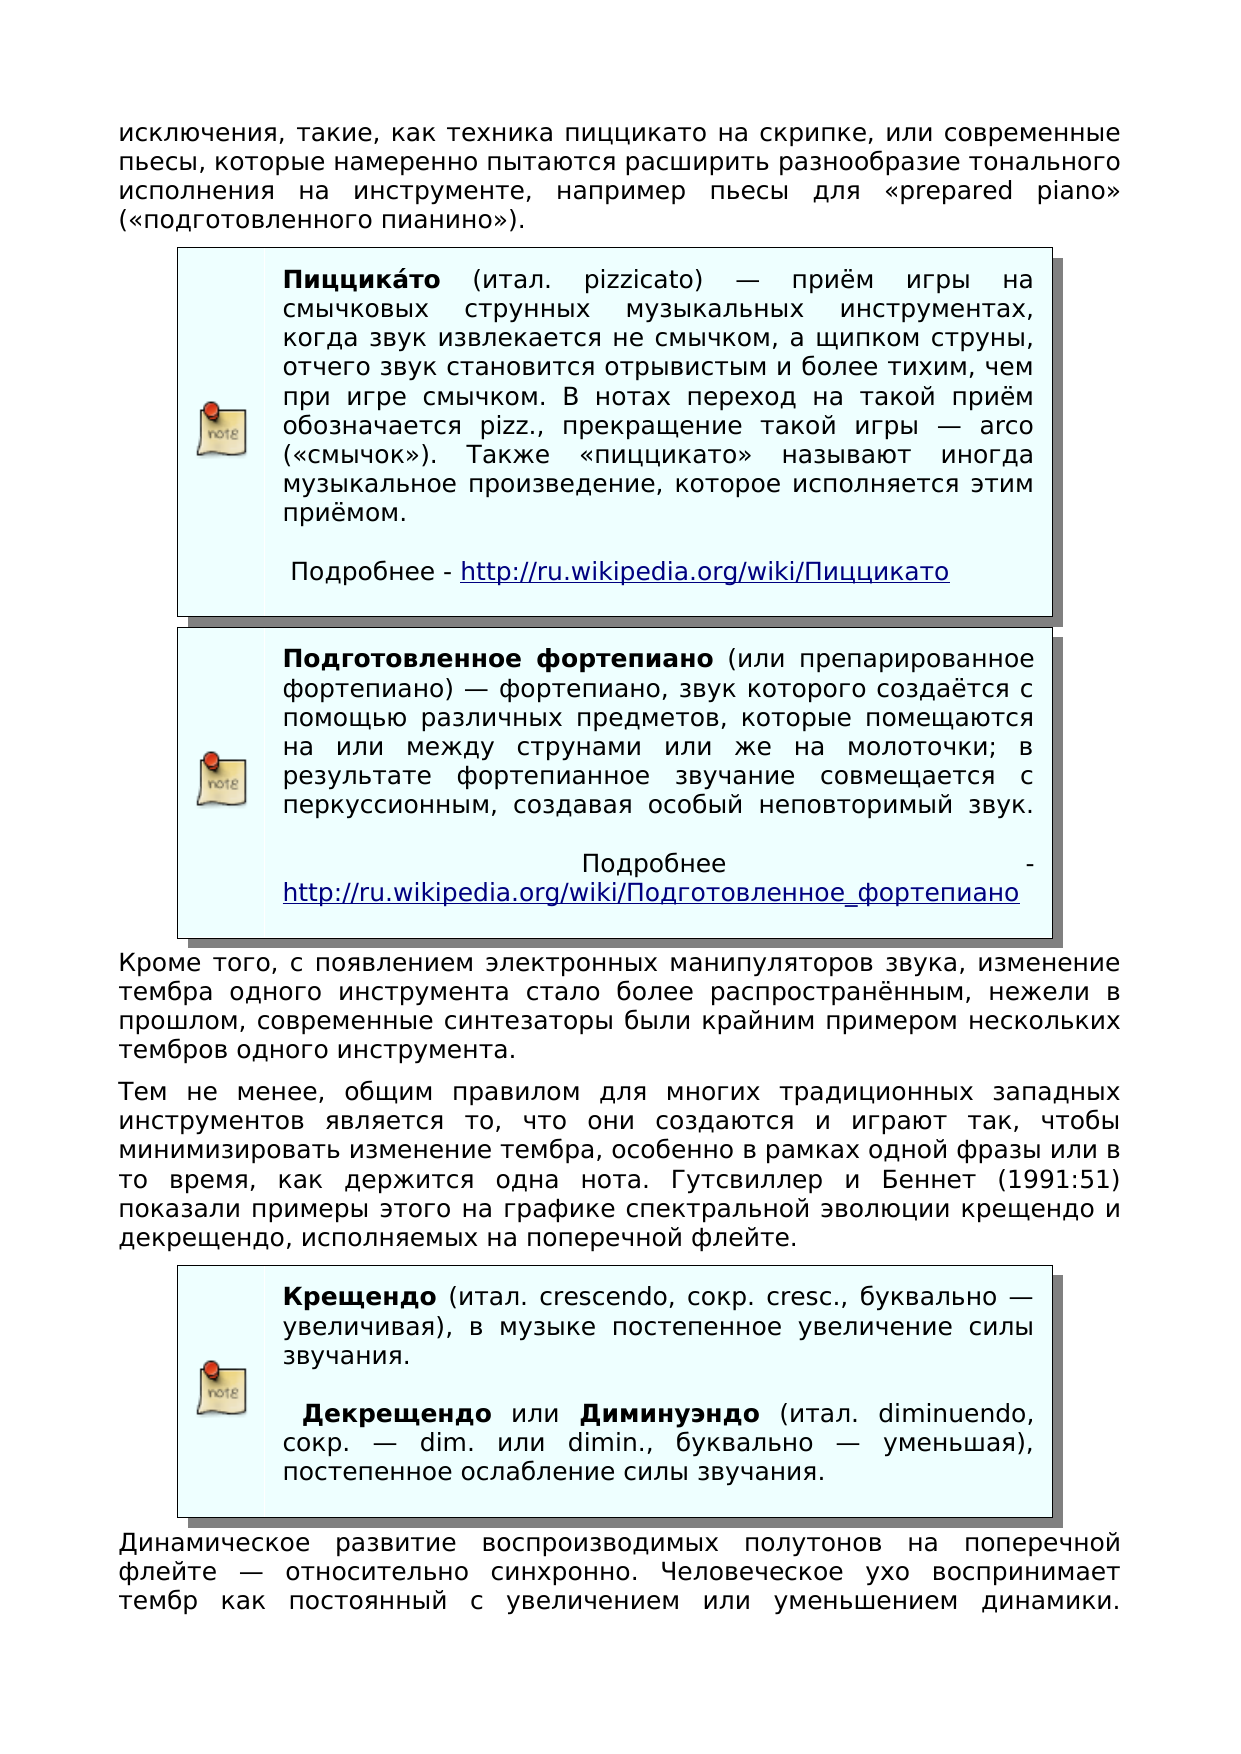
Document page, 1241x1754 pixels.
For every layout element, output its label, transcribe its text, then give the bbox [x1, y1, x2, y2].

picture [183, 394, 259, 470]
table_header Пиццика́то (итал. pizzicato) — приём игры на смычковых струнных музыкальных инструментах, когда звук извлекается не смычком, а щипком струны, отчего звук становится отрывистым и более тихим, чем при игре смычком. В нотах переход на такой приём обозначается pizz., прекращение такой игры — arco («смычок»). Также «пиццикато» называют иногда музыкальное произведение, которое исполняется этим приёмом. Подробнее - http://ru.wikipedia.org/wiki/Пиццикато [265, 248, 1052, 616]
table_header [178, 248, 264, 616]
text Кроме того, с появлением электронных манипуляторов звука, изменение тембра одного инструмента стало более распространённым, нежели в прошлом, современные синтезаторы были крайним примером нескольких тембров одного инструмента. [118, 948, 1122, 1065]
table_header Подготовленное фортепиано (или препарированное фортепиано) — фортепиано, звук которого создаётся с помощью различных предметов, которые помещаются на или между струнами или же на молоточки; в результате фортепианное звучание совмещается с перкуссионным, создавая особый неповторимый звук. Подробнее - http://ru.wikipedia.org/wiki/Подготовленное_фортепиано [265, 628, 1052, 937]
table_header Крещендо (итал. crescendo, сокр. cresc., буквально — увеличивая), в музыке постепенное увеличение силы звучания. Декрещендо или Диминуэндо (итал. diminuendo, сокр. — dim. или dimin., буквально — уменьшая), постепенное ослабление силы звучания. [265, 1266, 1052, 1517]
text Динамическое развитие воспроизводимых полутонов на поперечной флейте — относительно синхронно. Человеческое ухо воспринимает тембр как постоянный с увеличением или уменьшением динамики. [118, 1528, 1122, 1615]
text Тем не менее, общим правилом для многих традиционных западных инструментов является то, что они создаются и играют так, чтобы минимизировать изменение тембра, особенно в рамках одной фразы или в то время, как держится одна нота. Гутсвиллер и Беннет (1991:51) показали примеры этого на графике спектральной эволюции крещендо и декрещендо, исполняемых на поперечной флейте. [118, 1077, 1122, 1252]
picture [183, 744, 259, 820]
picture [183, 1353, 259, 1429]
table_header [178, 1266, 264, 1517]
table_header [178, 628, 264, 937]
text исключения, такие, как техника пиццикато на скрипке, или современные пьесы, которые намеренно пытаются расширить разнообразие тонального исполнения на инструменте, например пьесы для «prepared piano» («подготовленного пианино»). [118, 118, 1122, 235]
